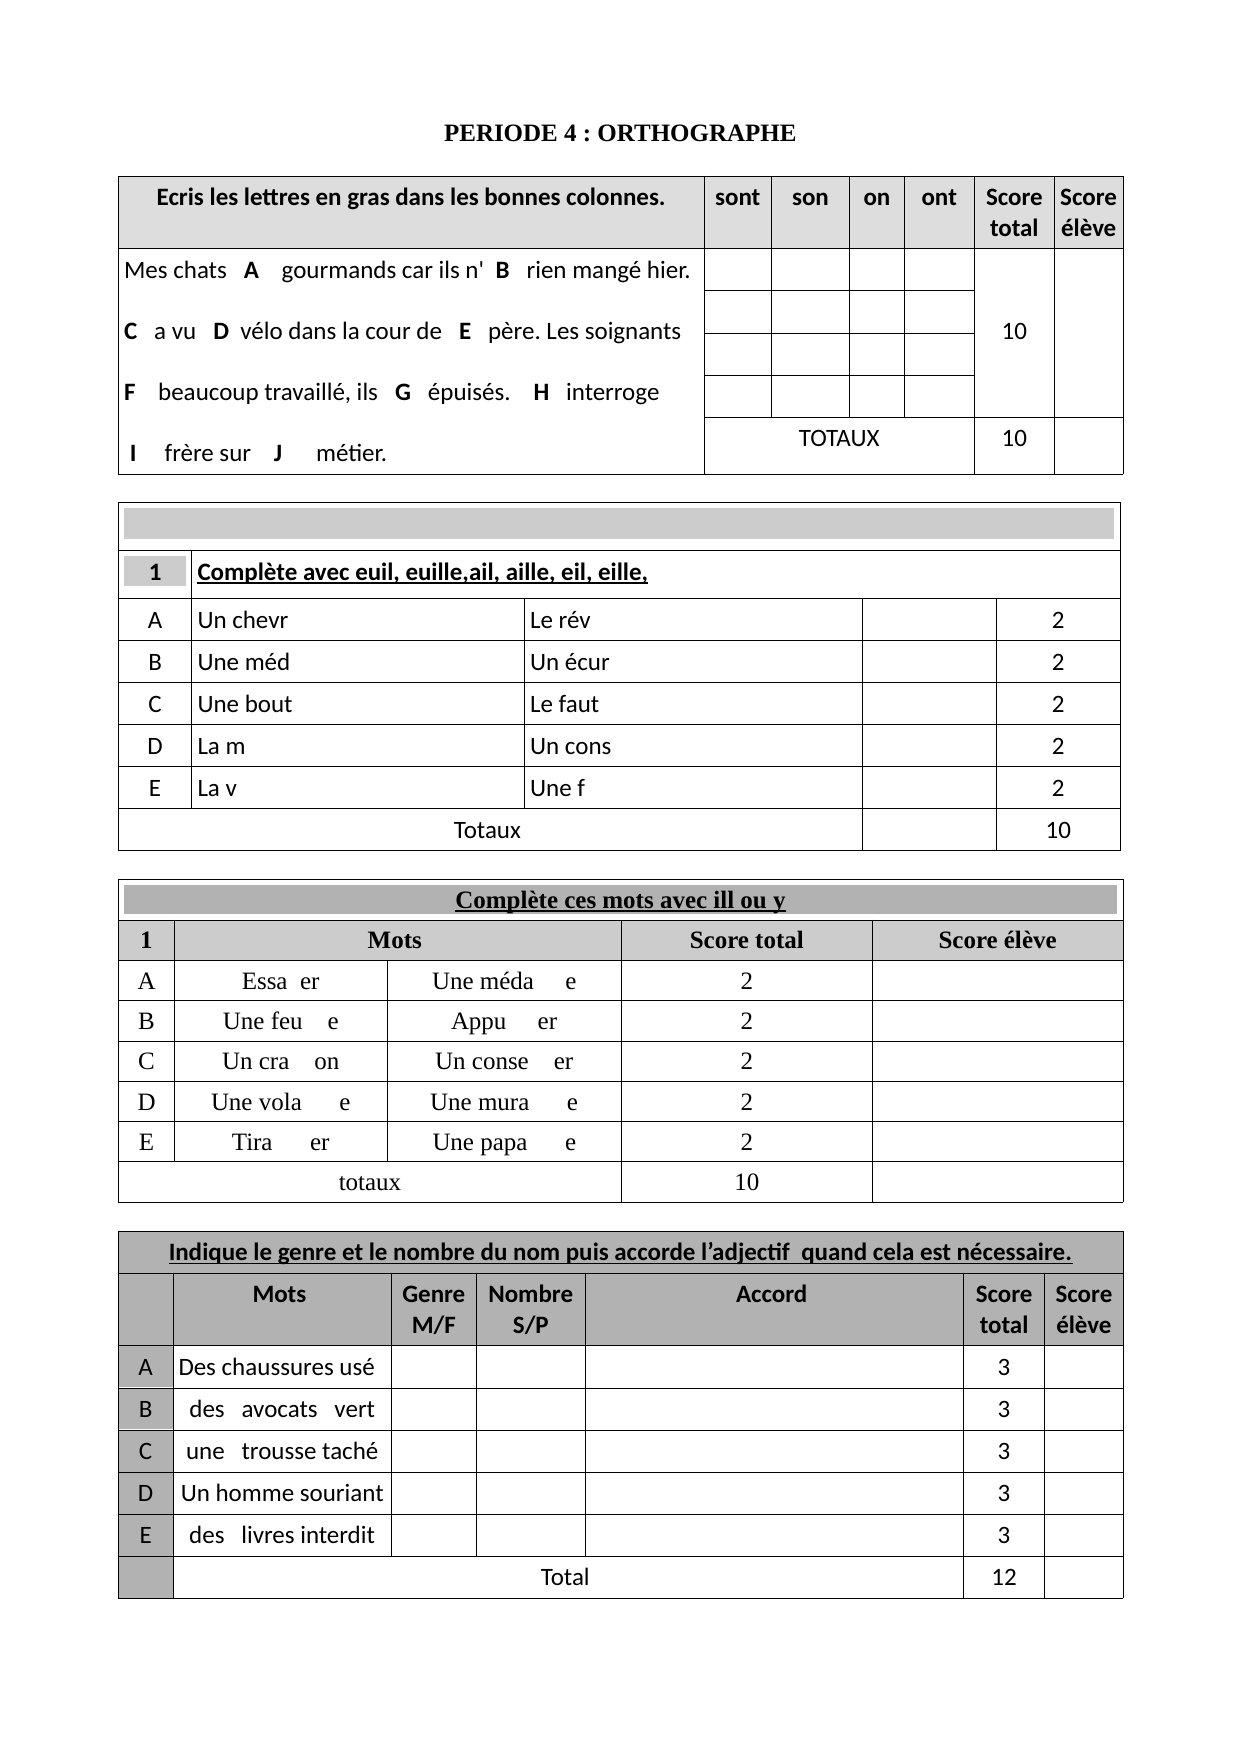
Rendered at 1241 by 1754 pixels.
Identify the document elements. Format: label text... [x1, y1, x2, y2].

table_cell Une vola e [175, 1082, 387, 1121]
table_cell [1045, 1473, 1123, 1514]
table_cell 2 [622, 1082, 872, 1121]
table_cell 3 [964, 1473, 1044, 1514]
table_cell [392, 1515, 476, 1556]
table_cell des avocats vert [174, 1389, 391, 1429]
table_cell [863, 809, 996, 850]
table_cell [863, 641, 996, 682]
table_cell 3 [964, 1346, 1044, 1387]
table_cell des livres interdit [174, 1515, 391, 1556]
table_cell [850, 334, 904, 374]
table_cell 10 [997, 809, 1120, 850]
table_cell Score total [964, 1274, 1044, 1345]
table_cell Le rév [525, 599, 862, 640]
table_cell [772, 376, 849, 417]
table_cell Un chevr [192, 599, 524, 640]
table_cell [392, 1431, 476, 1472]
table_cell [705, 376, 771, 417]
table_cell Un écur [525, 641, 862, 682]
table_cell 2 [997, 641, 1120, 682]
table_cell Genre M/F [392, 1274, 476, 1345]
table_cell E [119, 1122, 174, 1161]
table_cell [1045, 1431, 1123, 1472]
table_cell [705, 249, 771, 290]
table_cell [873, 1122, 1123, 1161]
table_cell [873, 1001, 1123, 1041]
table_cell D [119, 1082, 174, 1121]
table_cell [1045, 1557, 1123, 1598]
table_cell 3 [964, 1431, 1044, 1472]
table_cell Appu er [388, 1001, 621, 1041]
table_cell C [119, 1042, 174, 1081]
text PERIODE 4 : ORTHOGRAPHE [118, 118, 1122, 147]
table_cell B [119, 1001, 174, 1041]
table_cell [586, 1431, 963, 1472]
table_cell [850, 291, 904, 332]
table_cell [1045, 1346, 1123, 1387]
table_cell Un cra on [175, 1042, 387, 1081]
table_cell Une f [525, 767, 862, 808]
table_cell [586, 1473, 963, 1514]
table_cell [863, 767, 996, 808]
table_header Indique le genre et le nombre du nom puis accorde l’adjectif quand cela est nécessaire. [119, 1232, 1123, 1273]
table_cell 10 [622, 1162, 872, 1202]
table_cell 10 [975, 249, 1054, 417]
table_cell La m [192, 725, 524, 766]
table_cell Totaux [119, 809, 862, 850]
table_cell [863, 599, 996, 640]
table_cell [905, 291, 974, 332]
table_cell E [119, 767, 191, 808]
table_cell D [119, 725, 191, 766]
table_cell Une feu e [175, 1001, 387, 1041]
table_cell Une papa e [388, 1122, 621, 1161]
table_cell 2 [622, 1042, 872, 1081]
table_header Complète ces mots avec ill ou y [119, 880, 1123, 919]
table_cell [1055, 418, 1123, 473]
table_cell C [119, 683, 191, 724]
table_cell [392, 1346, 476, 1387]
table_cell Score élève [873, 921, 1123, 960]
table_cell [873, 961, 1123, 1000]
table_cell [705, 334, 771, 374]
table_cell [705, 291, 771, 332]
table_cell 2 [997, 725, 1120, 766]
table_cell [586, 1346, 963, 1387]
table_cell D [119, 1473, 173, 1514]
table_cell Mots [174, 1274, 391, 1345]
table_cell [392, 1389, 476, 1429]
table_cell [863, 683, 996, 724]
table_cell Tira er [175, 1122, 387, 1161]
table_cell [119, 1557, 173, 1598]
table_header Score élève [1055, 177, 1123, 248]
table_cell Un homme souriant [174, 1473, 391, 1514]
table_cell [477, 1431, 585, 1472]
table_header son [772, 177, 849, 248]
table_cell Nombre S/P [477, 1274, 585, 1345]
table_cell 3 [964, 1515, 1044, 1556]
table_cell A [119, 1346, 173, 1387]
table_cell Des chaussures usé [174, 1346, 391, 1387]
table_header ont [905, 177, 974, 248]
table_cell Le faut [525, 683, 862, 724]
table_cell 1 [119, 551, 191, 598]
table_cell [477, 1473, 585, 1514]
table_cell [873, 1042, 1123, 1081]
table_cell Mots [175, 921, 621, 960]
table_cell B [119, 641, 191, 682]
table_cell 2 [997, 599, 1120, 640]
table_cell 2 [997, 767, 1120, 808]
table_cell Une mura e [388, 1082, 621, 1121]
table_cell 1 [119, 921, 174, 960]
table_cell C [119, 1431, 173, 1472]
table_cell [586, 1515, 963, 1556]
table_cell 2 [622, 1122, 872, 1161]
table_cell [392, 1473, 476, 1514]
table_cell [1045, 1389, 1123, 1429]
table_cell La v [192, 767, 524, 808]
table_cell Complète avec euil, euille,ail, aille, eil, eille, [192, 551, 1120, 598]
table_cell Une bout [192, 683, 524, 724]
table_cell Une méda e [388, 961, 621, 1000]
table_cell [1045, 1515, 1123, 1556]
table_cell [1055, 249, 1123, 417]
table_cell 2 [997, 683, 1120, 724]
table_cell Accord [586, 1274, 963, 1345]
table_cell [873, 1162, 1123, 1202]
table_cell Total [174, 1557, 963, 1598]
table_cell [905, 376, 974, 417]
table_cell A [119, 961, 174, 1000]
table_header sont [705, 177, 771, 248]
table_cell 3 [964, 1389, 1044, 1429]
table_cell [586, 1389, 963, 1429]
table_cell A [119, 599, 191, 640]
table_cell Score total [622, 921, 872, 960]
table_cell 2 [622, 961, 872, 1000]
table_cell totaux [119, 1162, 621, 1202]
table_cell 2 [622, 1001, 872, 1041]
table_cell [477, 1515, 585, 1556]
table_cell [905, 249, 974, 290]
table_cell Une méd [192, 641, 524, 682]
table_cell [477, 1389, 585, 1429]
table_cell B [119, 1389, 173, 1429]
table_cell [905, 334, 974, 374]
table_cell E [119, 1515, 173, 1556]
table_header on [850, 177, 904, 248]
table_cell [119, 1274, 173, 1345]
table_cell Essa er [175, 961, 387, 1000]
table_header [119, 503, 1120, 550]
table_cell [850, 376, 904, 417]
table_cell [873, 1082, 1123, 1121]
table_cell [772, 334, 849, 374]
table_cell [772, 249, 849, 290]
table_cell 12 [964, 1557, 1044, 1598]
table_header Score total [975, 177, 1054, 248]
table_cell TOTAUX [705, 418, 974, 473]
table_cell Un cons [525, 725, 862, 766]
table_header Ecris les lettres en gras dans les bonnes colonnes. [119, 177, 704, 248]
table_cell Un conse er [388, 1042, 621, 1081]
table_cell [863, 725, 996, 766]
table_cell [772, 291, 849, 332]
table_cell 10 [975, 418, 1054, 473]
table_cell [850, 249, 904, 290]
table_cell Mes chats A gourmands car ils n' B rien mangé hier. C a vu D vélo dans la cour de E père. Les soignants F beaucoup travaillé, ils G épuisés. H interroge I frère sur J métier. [119, 249, 704, 473]
table_cell [477, 1346, 585, 1387]
table_cell une trousse taché [174, 1431, 391, 1472]
table_cell Score élève [1045, 1274, 1123, 1345]
